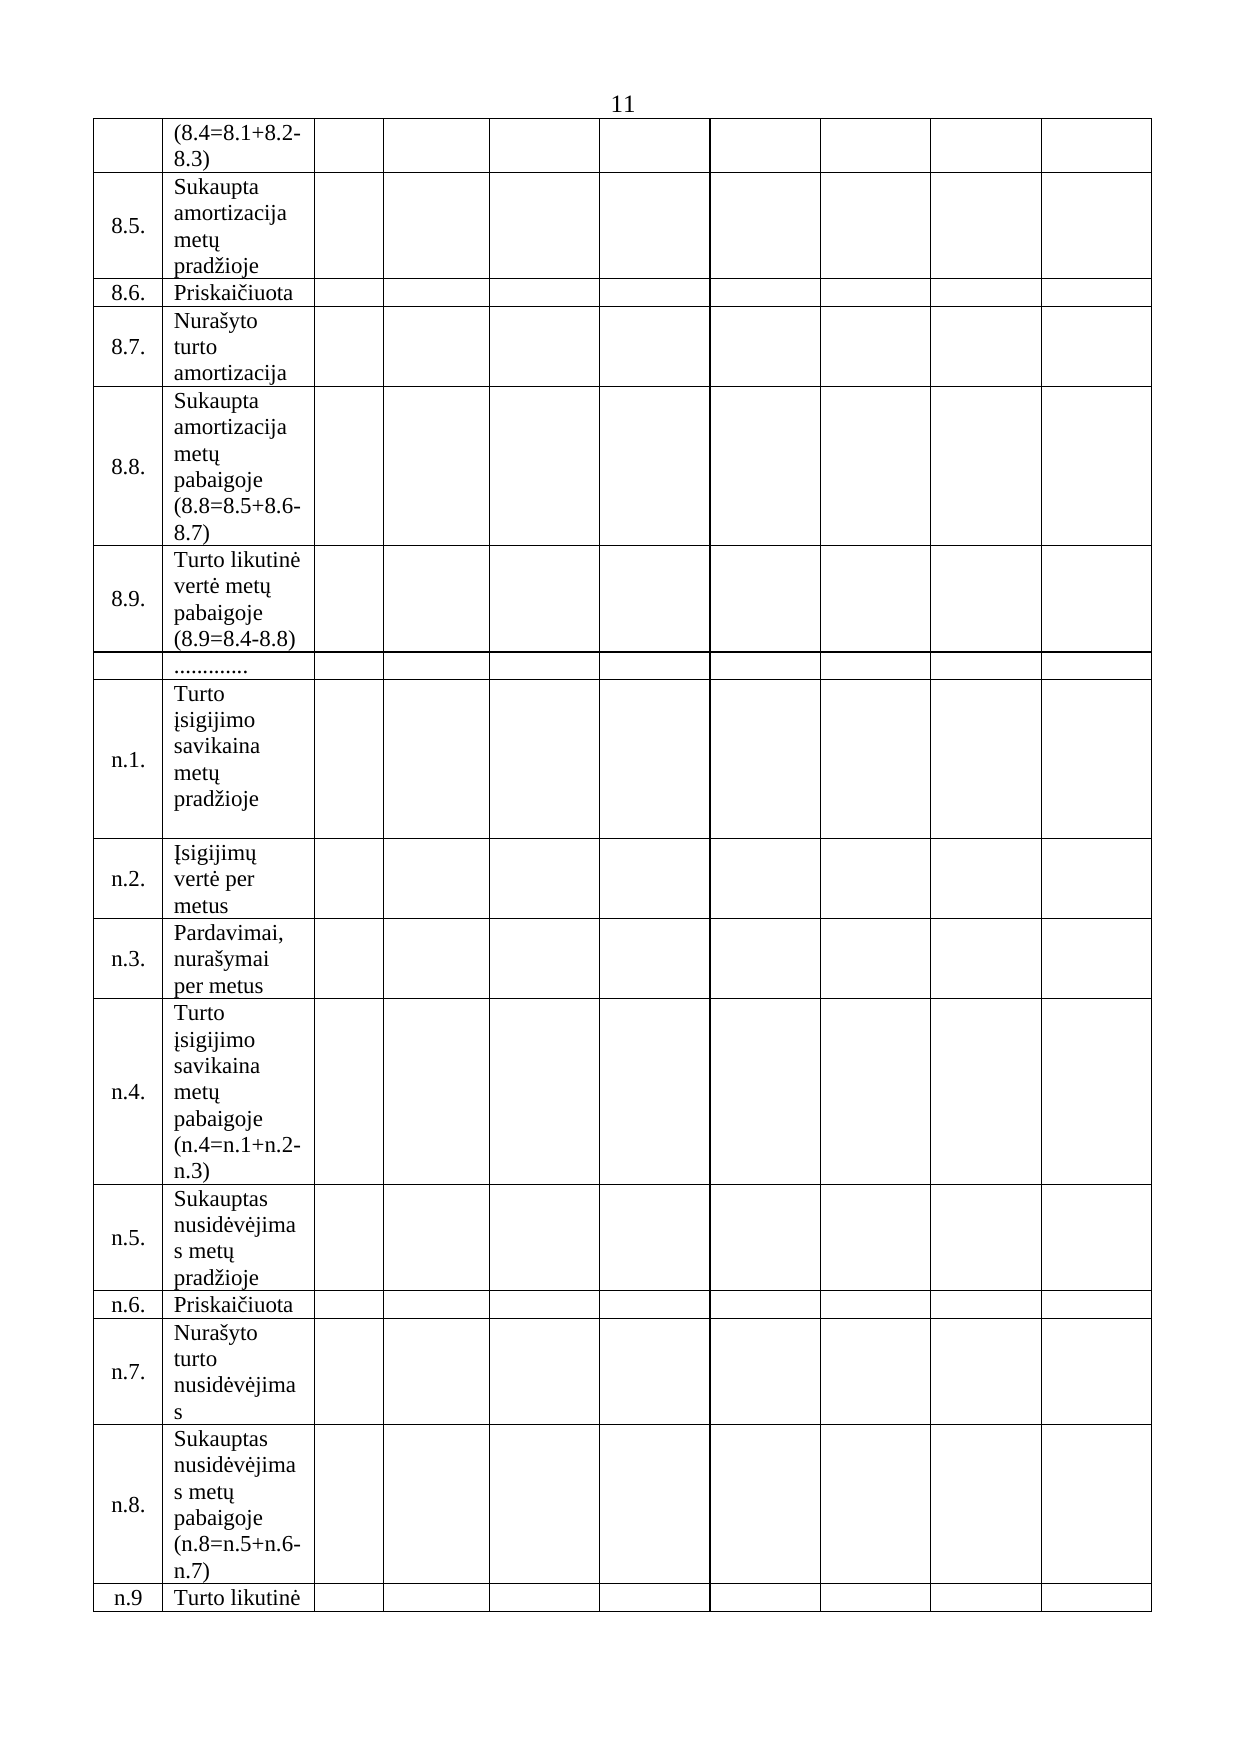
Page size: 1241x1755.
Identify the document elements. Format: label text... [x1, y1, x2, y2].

table_cell 8.6. [94, 279, 162, 306]
table_cell [315, 546, 383, 651]
table_cell [600, 1425, 709, 1583]
table_cell [315, 279, 383, 306]
table_cell [384, 839, 489, 918]
table_cell [821, 173, 930, 278]
table_cell [711, 546, 820, 651]
table_cell [600, 653, 709, 679]
table_cell [711, 1584, 820, 1611]
table_cell [315, 1185, 383, 1290]
table_cell [600, 839, 709, 918]
table_cell [931, 1319, 1041, 1424]
table_cell [711, 919, 820, 998]
table_cell n.4. [94, 999, 162, 1184]
table_cell [711, 1185, 820, 1290]
table_cell [1042, 387, 1151, 545]
table_cell Turto likutinė [163, 1584, 314, 1611]
table_cell [384, 1319, 489, 1424]
table_cell [490, 680, 599, 838]
table_cell [711, 279, 820, 306]
table_cell Turto įsigijimo savikaina metų pabaigoje (n.4=n.1+n.2-n.3) [163, 999, 314, 1184]
table_cell [821, 680, 930, 838]
table_cell [384, 546, 489, 651]
table_cell [711, 1319, 820, 1424]
table_cell [931, 1425, 1041, 1583]
table_cell [1042, 1291, 1151, 1318]
table_cell [821, 839, 930, 918]
table_cell [315, 1425, 383, 1583]
table_cell n.7. [94, 1319, 162, 1424]
table_cell [1042, 653, 1151, 679]
table_cell Priskaičiuota [163, 1291, 314, 1318]
table_cell [490, 307, 599, 386]
table_cell [384, 387, 489, 545]
table_cell [1042, 919, 1151, 998]
table_cell [1042, 1584, 1151, 1611]
table_cell [711, 653, 820, 679]
table_cell [315, 387, 383, 545]
table_cell [931, 680, 1041, 838]
table_cell [384, 119, 489, 172]
table_cell [384, 653, 489, 679]
table_cell [711, 1291, 820, 1318]
table_cell Sukauptas nusidėvėjimas metų pabaigoje (n.8=n.5+n.6-n.7) [163, 1425, 314, 1583]
table_cell [384, 1185, 489, 1290]
table_cell [931, 1291, 1041, 1318]
table_cell [821, 546, 930, 651]
table_cell [490, 653, 599, 679]
table_cell [384, 173, 489, 278]
table_cell [931, 307, 1041, 386]
table_cell [600, 1319, 709, 1424]
table_cell [1042, 999, 1151, 1184]
table_cell [600, 546, 709, 651]
table_cell [600, 919, 709, 998]
table_cell n.8. [94, 1425, 162, 1583]
table_cell [315, 119, 383, 172]
table_cell [711, 173, 820, 278]
table_cell [315, 653, 383, 679]
table_cell [821, 279, 930, 306]
table_cell [600, 1185, 709, 1290]
table_cell [490, 1319, 599, 1424]
table_cell [821, 999, 930, 1184]
table_cell n.6. [94, 1291, 162, 1318]
table_cell [384, 999, 489, 1184]
table_cell Sukauptas nusidėvėjimas metų pradžioje [163, 1185, 314, 1290]
table_cell [490, 999, 599, 1184]
table_cell [931, 387, 1041, 545]
table_cell ............. [163, 653, 314, 679]
table_cell [931, 1584, 1041, 1611]
table_cell [94, 653, 162, 679]
table_cell [1042, 279, 1151, 306]
table_cell [1042, 173, 1151, 278]
table_cell [490, 1584, 599, 1611]
table_cell [821, 919, 930, 998]
table_cell [600, 680, 709, 838]
table_cell [600, 173, 709, 278]
table_cell [384, 680, 489, 838]
table_cell [600, 387, 709, 545]
table_cell Turto įsigijimo savikaina metų pradžioje [163, 680, 314, 838]
table_cell [490, 387, 599, 545]
table_cell [384, 279, 489, 306]
table_cell (8.4=8.1+8.2-8.3) [163, 119, 314, 172]
table_cell [821, 1425, 930, 1583]
table_cell [711, 119, 820, 172]
table_cell n.9 [94, 1584, 162, 1611]
table_cell [1042, 1185, 1151, 1290]
table_cell [821, 1584, 930, 1611]
table_cell [384, 1425, 489, 1583]
table_cell Pardavimai, nurašymai per metus [163, 919, 314, 998]
table_cell [384, 307, 489, 386]
table_cell [490, 839, 599, 918]
table_cell [315, 999, 383, 1184]
table_cell [711, 839, 820, 918]
table_cell n.3. [94, 919, 162, 998]
table_cell [931, 919, 1041, 998]
table_cell [315, 919, 383, 998]
table_cell [315, 1584, 383, 1611]
table_cell [711, 1425, 820, 1583]
table_cell [931, 839, 1041, 918]
table_cell [711, 680, 820, 838]
table_cell [600, 307, 709, 386]
table_cell [315, 173, 383, 278]
table_cell [821, 387, 930, 545]
table_cell 8.5. [94, 173, 162, 278]
table_cell 8.8. [94, 387, 162, 545]
table_cell [821, 119, 930, 172]
table_cell 8.9. [94, 546, 162, 651]
table_cell [315, 1291, 383, 1318]
table_cell Sukaupta amortizacija metų pradžioje [163, 173, 314, 278]
table_cell [600, 999, 709, 1184]
table_cell [600, 1291, 709, 1318]
table_cell n.2. [94, 839, 162, 918]
table_cell [821, 307, 930, 386]
table_cell [490, 1185, 599, 1290]
table_cell [490, 546, 599, 651]
table_cell Sukaupta amortizacija metų pabaigoje (8.8=8.5+8.6-8.7) [163, 387, 314, 545]
table_cell Priskaičiuota [163, 279, 314, 306]
table_cell [1042, 1425, 1151, 1583]
table_cell [315, 307, 383, 386]
table_cell n.5. [94, 1185, 162, 1290]
table_cell [931, 653, 1041, 679]
table_cell [315, 1319, 383, 1424]
table_cell [821, 1185, 930, 1290]
table_cell Įsigijimų vertė per metus [163, 839, 314, 918]
table_cell [931, 119, 1041, 172]
table_cell [931, 546, 1041, 651]
table_cell [315, 680, 383, 838]
table_cell [821, 1291, 930, 1318]
table_cell [931, 999, 1041, 1184]
table_cell [931, 279, 1041, 306]
table_cell [1042, 119, 1151, 172]
table_cell [931, 1185, 1041, 1290]
table_cell [600, 1584, 709, 1611]
table_cell [1042, 1319, 1151, 1424]
table_cell 8.7. [94, 307, 162, 386]
table_cell [490, 1291, 599, 1318]
table_cell [1042, 680, 1151, 838]
table_cell [490, 173, 599, 278]
table_cell [490, 119, 599, 172]
table_cell [384, 1584, 489, 1611]
table_cell [490, 1425, 599, 1583]
table_cell [1042, 307, 1151, 386]
table_cell [1042, 839, 1151, 918]
table_cell [384, 919, 489, 998]
table_cell [384, 1291, 489, 1318]
table_cell [711, 307, 820, 386]
table_cell [821, 653, 930, 679]
table_cell [490, 919, 599, 998]
table_cell Turto likutinė vertė metų pabaigoje (8.9=8.4-8.8) [163, 546, 314, 651]
table_cell [1042, 546, 1151, 651]
table_cell [931, 173, 1041, 278]
table_cell n.1. [94, 680, 162, 838]
table_cell [711, 387, 820, 545]
table_cell [600, 119, 709, 172]
table_cell Nurašyto turto nusidėvėjimas [163, 1319, 314, 1424]
table_cell [490, 279, 599, 306]
table_cell [315, 839, 383, 918]
table_cell [821, 1319, 930, 1424]
table_cell [94, 119, 162, 172]
table_cell Nurašyto turto amortizacija [163, 307, 314, 386]
table_cell [600, 279, 709, 306]
table_cell [711, 999, 820, 1184]
